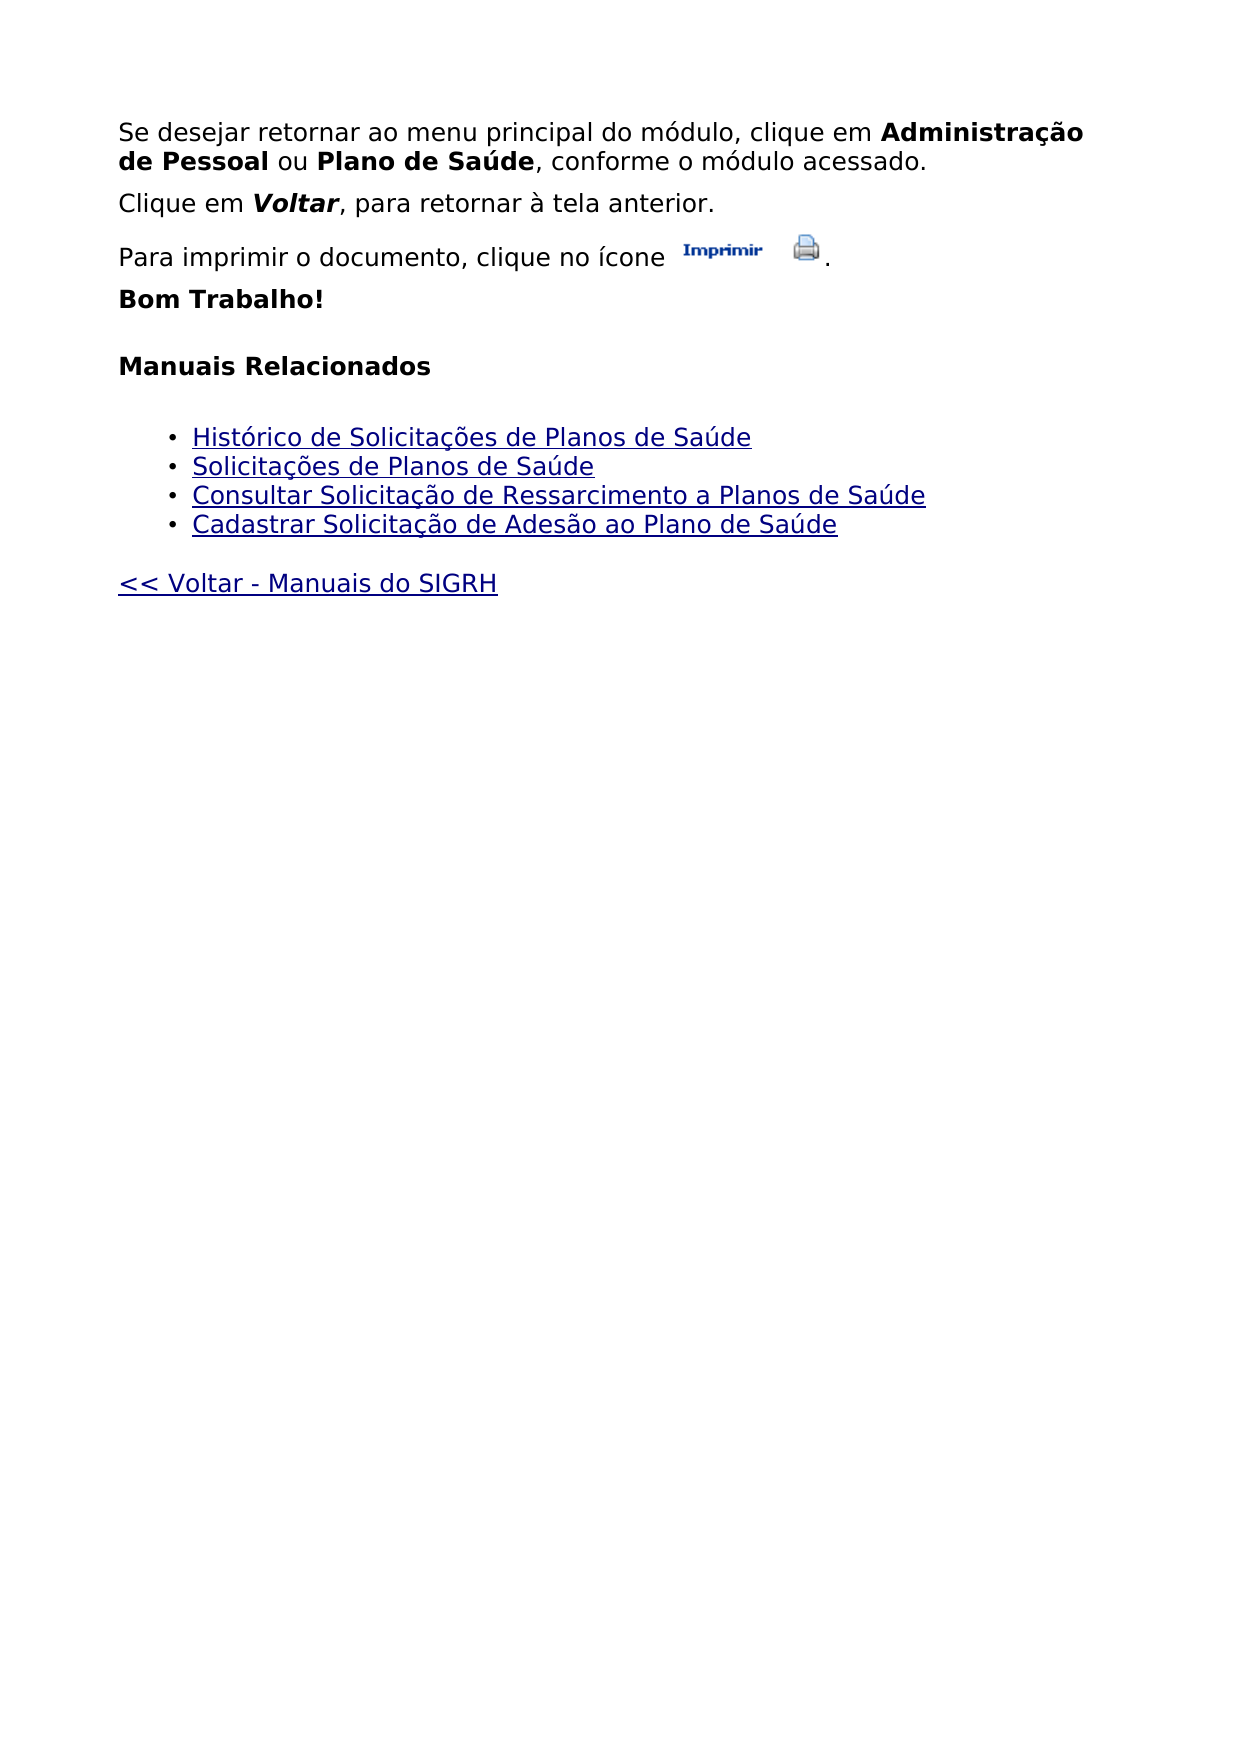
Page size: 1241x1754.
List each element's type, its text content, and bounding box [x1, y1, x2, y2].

list Solicitações de Planos de Saúde [177, 452, 1122, 481]
text << Voltar - Manuais do SIGRH [118, 569, 1122, 598]
text Clique em Voltar, para retornar à tela anterior. [118, 189, 1122, 218]
list Histórico de Solicitações de Planos de Saúde [177, 423, 1122, 452]
list Consultar Solicitação de Ressarcimento a Planos de Saúde [177, 481, 1122, 510]
list Cadastrar Solicitação de Adesão ao Plano de Saúde [177, 510, 1122, 539]
subtitle Manuais Relacionados [118, 352, 1122, 381]
text Bom Trabalho! [118, 285, 1122, 314]
picture [673, 230, 824, 267]
text Para imprimir o documento, clique no ícone . [118, 231, 1122, 272]
text Se desejar retornar ao menu principal do módulo, clique em Administração de Pessoal ou Plano de Saúde, conforme o módulo acessado. [118, 118, 1122, 176]
